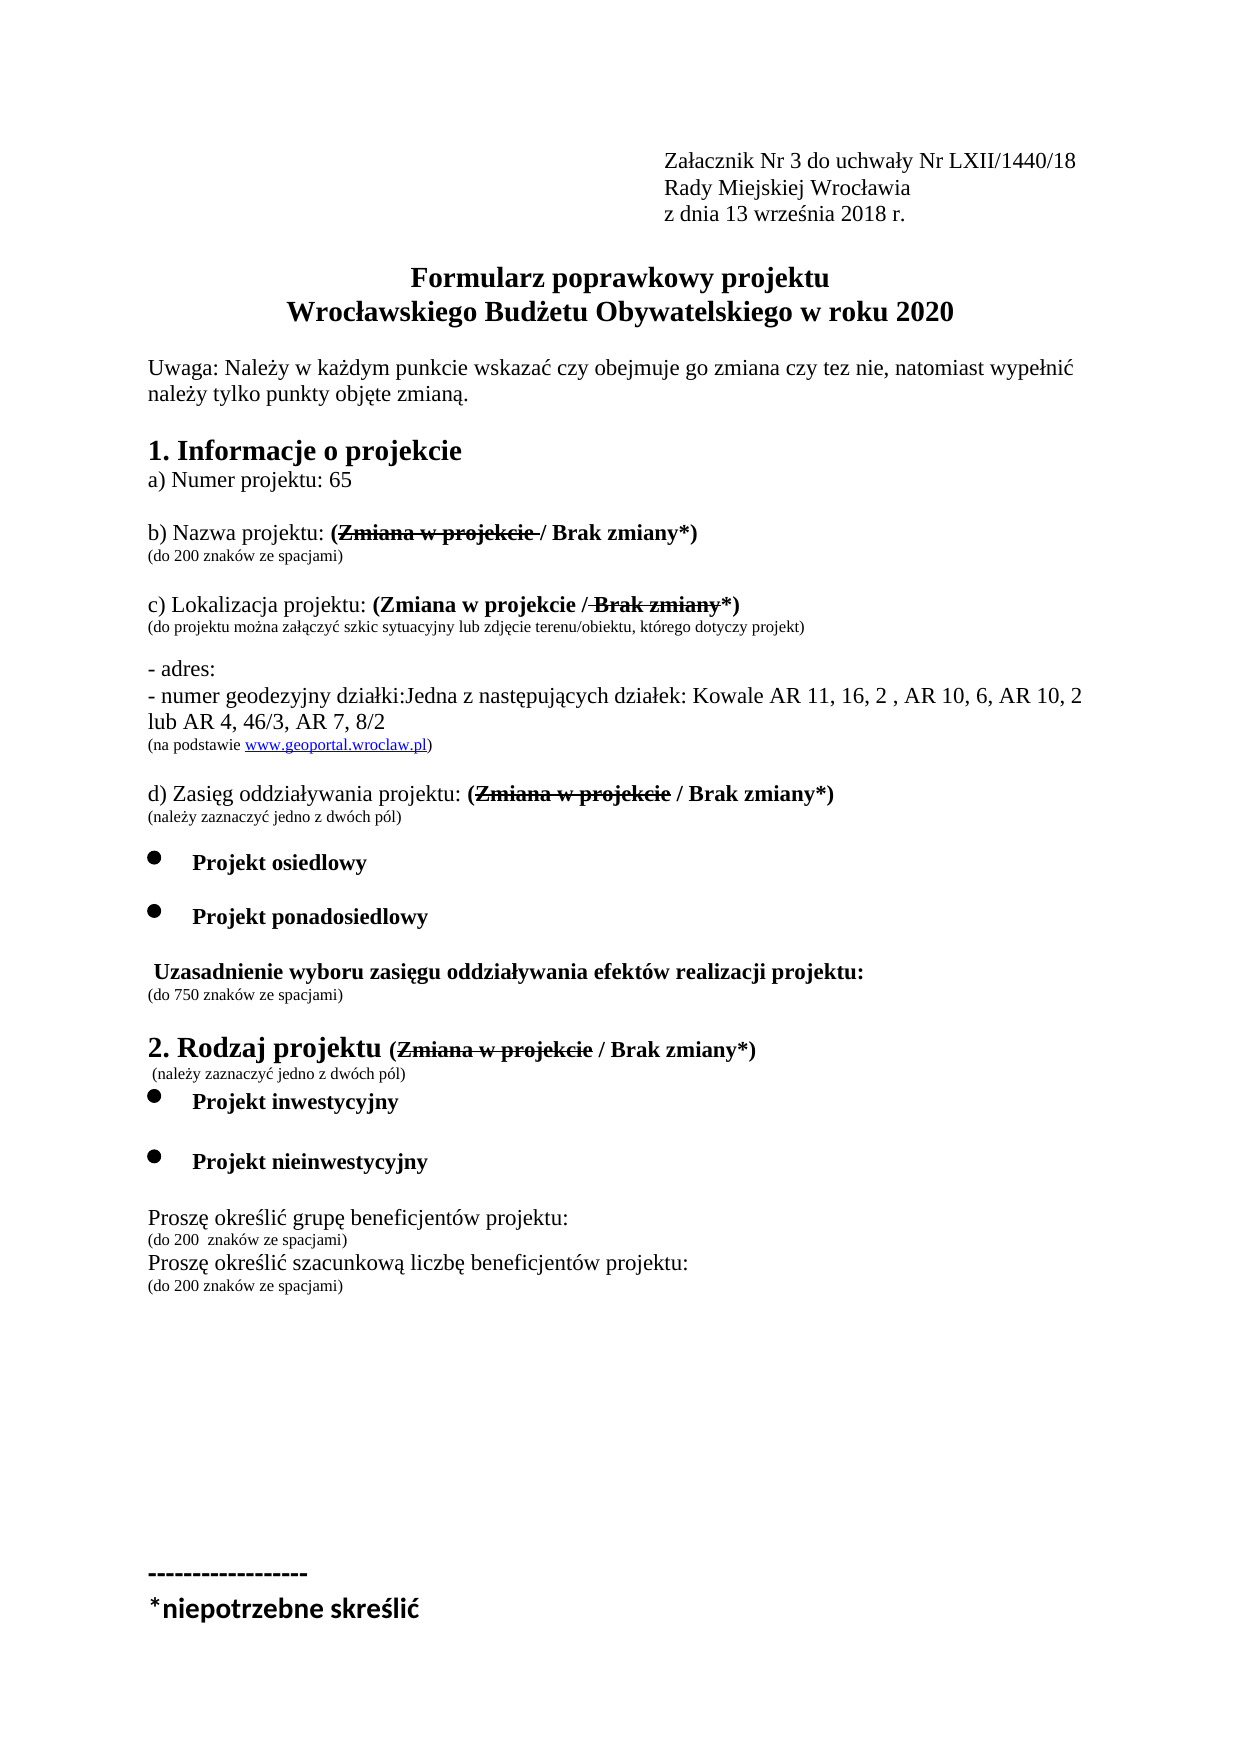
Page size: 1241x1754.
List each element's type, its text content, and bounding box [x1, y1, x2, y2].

text z dnia 13 września 2018 r. [664, 200, 1093, 227]
list Projekt inwestycyjny [148, 1083, 1093, 1117]
text Proszę określić grupę beneficjentów projektu: [148, 1204, 1093, 1230]
text 2. Rodzaj projektu (Zmiana w projekcie / Brak zmiany*) [148, 1030, 1093, 1064]
text a) Numer projektu: 65 [148, 466, 1093, 493]
text c) Lokalizacja projektu: (Zmiana w projekcie / Brak zmiany*) [148, 591, 1093, 617]
text (należy zaznaczyć jedno z dwóch pól) [148, 806, 1093, 826]
text - numer geodezyjny działki:Jedna z następujących działek: Kowale AR 11, 16, 2 , AR 10, 6, AR 10, 2 lub AR 4, 46/3, AR 7, 8/2 [148, 682, 1093, 734]
text (do 200 znaków ze spacjami) [148, 1230, 1093, 1249]
text (na podstawie www.geoportal.wroclaw.pl) [148, 734, 1093, 754]
text Formularz poprawkowy projektu [148, 260, 1093, 294]
text d) Zasięg oddziaływania projektu: (Zmiana w projekcie / Brak zmiany*) [148, 780, 1093, 806]
text b) Nazwa projektu: (Zmiana w projekcie / Brak zmiany*) [148, 519, 1093, 545]
text Rady Miejskiej Wrocławia [664, 174, 1093, 200]
text (do 200 znaków ze spacjami) [148, 1276, 1093, 1295]
text Proszę określić szacunkową liczbę beneficjentów projektu: [148, 1249, 1093, 1276]
text Uwaga: Należy w każdym punkcie wskazać czy obejmuje go zmiana czy tez nie, natomiast wypełnić należy tylko punkty objęte zmianą. [148, 354, 1093, 406]
text - adres: [148, 656, 1093, 682]
list Projekt ponadosiedlowy [148, 898, 1093, 932]
text 1. Informacje o projekcie [148, 433, 1093, 466]
text Uzasadnienie wyboru zasięgu oddziaływania efektów realizacji projektu: [148, 958, 1093, 985]
list Projekt nieinwestycyjny [148, 1143, 1093, 1177]
text Załacznik Nr 3 do uchwały Nr LXII/1440/18 [664, 148, 1093, 174]
text Wrocławskiego Budżetu Obywatelskiego w roku 2020 [148, 294, 1093, 327]
text (do 750 znaków ze spacjami) [148, 985, 1093, 1004]
text (do 200 znaków ze spacjami) [148, 545, 1093, 564]
text (do projektu można załączyć szkic sytuacyjny lub zdjęcie terenu/obiektu, którego dotyczy projekt) [148, 617, 1093, 636]
list Projekt osiedlowy [148, 845, 1093, 879]
text (należy zaznaczyć jedno z dwóch pól) [148, 1064, 1093, 1083]
